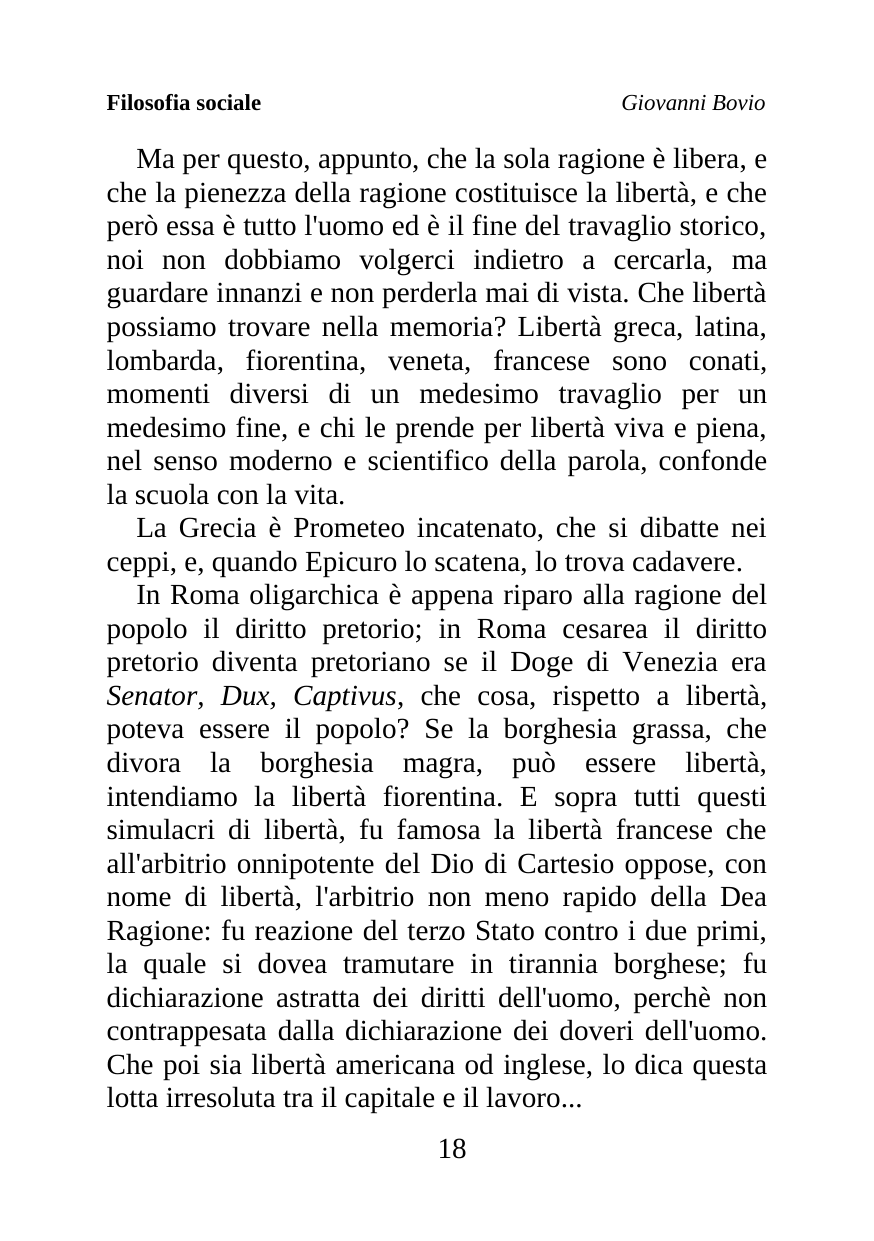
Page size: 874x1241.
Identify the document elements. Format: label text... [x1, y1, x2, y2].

text In Roma oligarchica è appena riparo alla ragione del popolo il diritto pretorio; in Roma cesarea il diritto pretorio diventa pretoriano se il Doge di Venezia era Senator, Dux, Captivus, che cosa, rispetto a libertà, poteva essere il popolo? Se la borghesia grassa, che divora la borghesia magra, può essere libertà, intendiamo la libertà fiorentina. E sopra tutti questi simulacri di libertà, fu famosa la libertà francese che all'arbitrio onnipotente del Dio di Cartesio oppose, con nome di libertà, l'arbitrio non meno rapido della Dea Ragione: fu reazione del terzo Stato contro i due primi, la quale si dovea tramutare in tirannia borghese; fu dichiarazione astratta dei diritti dell'uomo, perchè non contrappesata dalla dichiarazione dei doveri dell'uomo. Che poi sia libertà americana od inglese, lo dica questa lotta irresoluta tra il capitale e il lavoro... [106, 577, 768, 1114]
text Ma per questo, appunto, che la sola ragione è libera, e che la pienezza della ragione costituisce la libertà, e che però essa è tutto l'uomo ed è il fine del travaglio storico, noi non dobbiamo volgerci indietro a cercarla, ma guardare innanzi e non perderla mai di vista. Che libertà possiamo trovare nella memoria? Libertà greca, latina, lombarda, fiorentina, veneta, francese sono conati, momenti diversi di un medesimo travaglio per un medesimo fine, e chi le prende per libertà viva e piena, nel senso moderno e scientifico della parola, confonde la scuola con la vita. [106, 141, 768, 510]
text La Grecia è Prometeo incatenato, che si dibatte nei ceppi, e, quando Epicuro lo scatena, lo trova cadavere. [106, 510, 768, 577]
